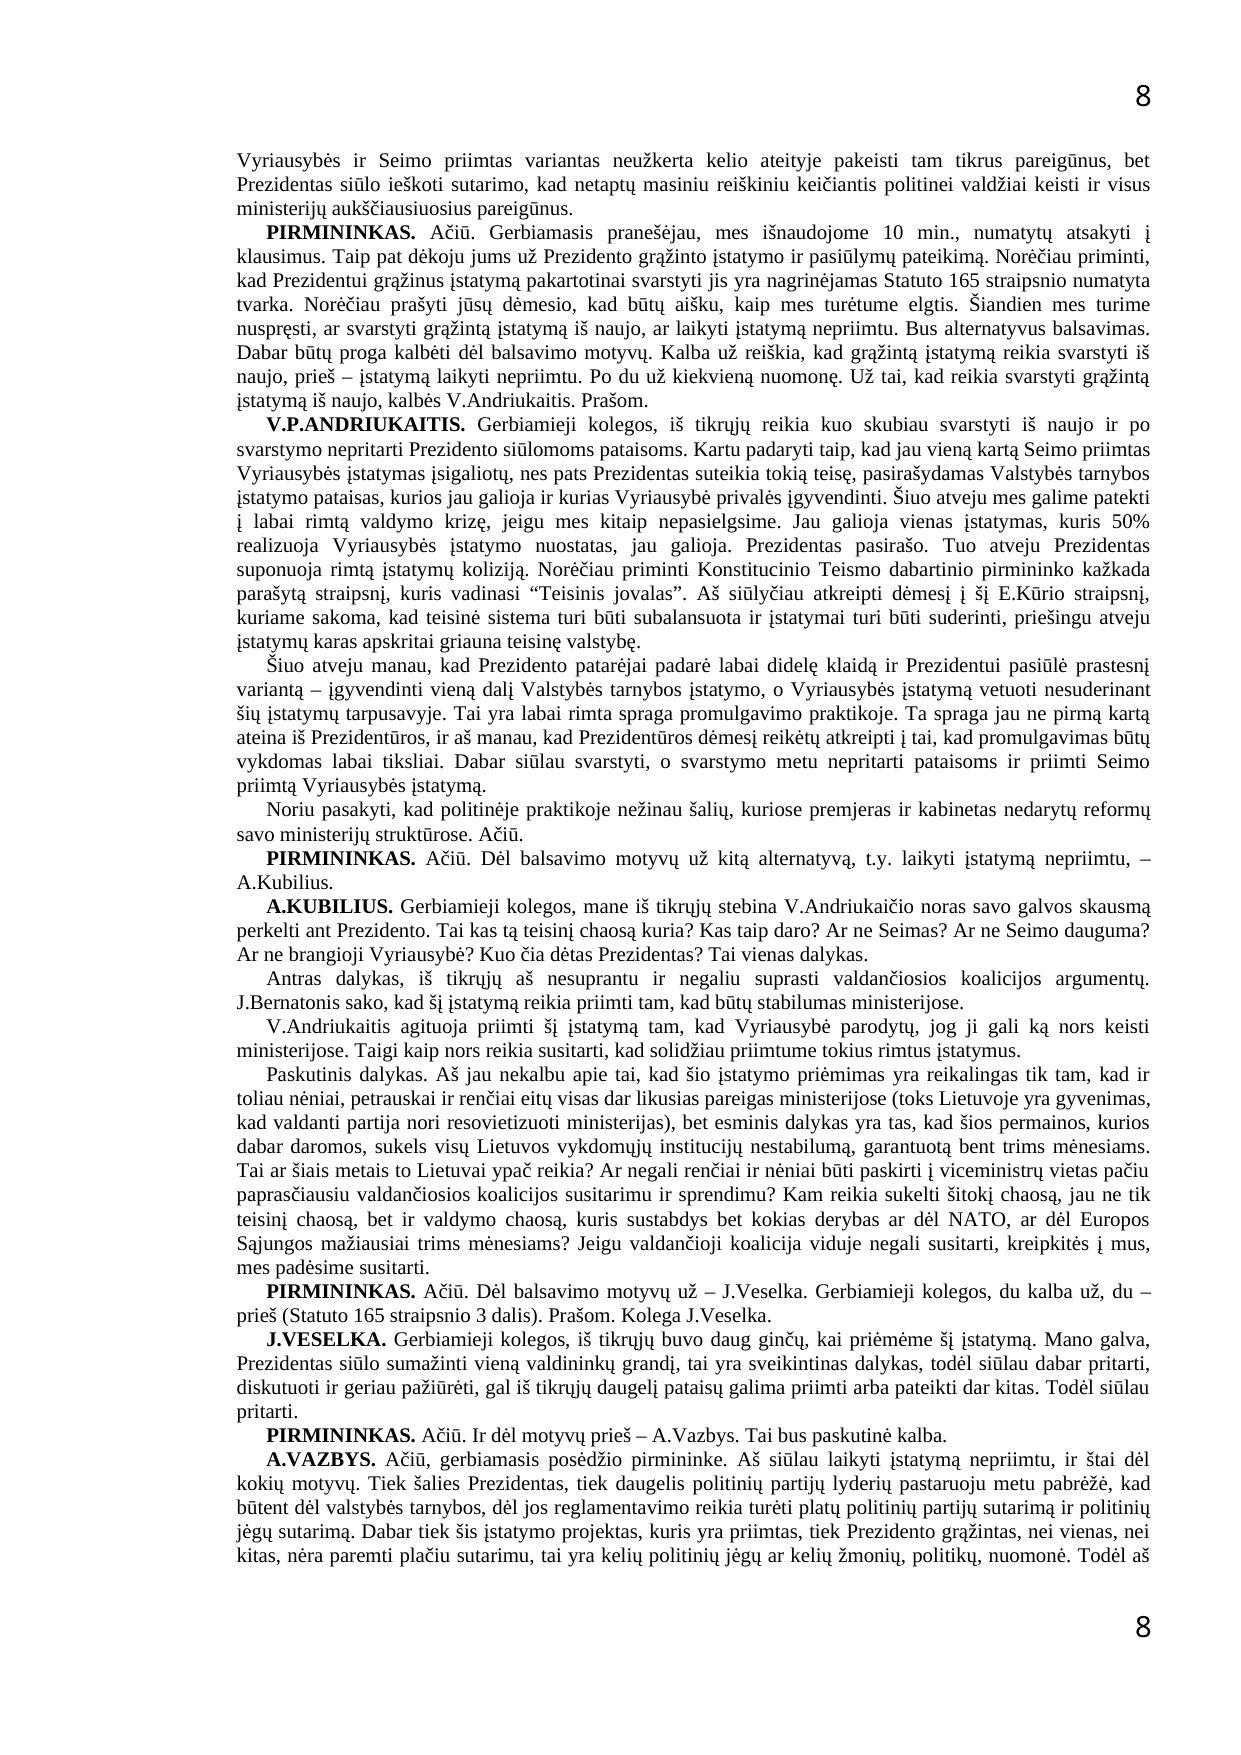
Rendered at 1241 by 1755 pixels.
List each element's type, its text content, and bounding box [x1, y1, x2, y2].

text PIRMININKAS. Ačiū. Dėl balsavimo motyvų už kitą alternatyvą, t.y. laikyti įstatymą nepriimtu, – A.Kubilius. [236, 846, 1152, 894]
text Šiuo atveju manau, kad Prezidento patarėjai padarė labai didelę klaidą ir Prezidentui pasiūlė prastesnį variantą – įgyvendinti vieną dalį Valstybės tarnybos įstatymo, o Vyriausybės įstatymą vetuoti nesuderinant šių įstatymų tarpusavyje. Tai yra labai rimta spraga promulgavimo praktikoje. Ta spraga jau ne pirmą kartą ateina iš Prezidentūros, ir aš manau, kad Prezidentūros dėmesį reikėtų atkreipti į tai, kad promulgavimas būtų vykdomas labai tiksliai. Dabar siūlau svarstyti, o svarstymo metu nepritarti pataisoms ir priimti Seimo priimtą Vyriausybės įstatymą. [236, 653, 1152, 797]
text A.KUBILIUS. Gerbiamieji kolegos, mane iš tikrųjų stebina V.Andriukaičio noras savo galvos skausmą perkelti ant Prezidento. Tai kas tą teisinį chaosą kuria? Kas taip daro? Ar ne Seimas? Ar ne Seimo dauguma? Ar ne brangioji Vyriausybė? Kuo čia dėtas Prezidentas? Tai vienas dalykas. [236, 894, 1152, 966]
text Antras dalykas, iš tikrųjų aš nesuprantu ir negaliu suprasti valdančiosios koalicijos argumentų. J.Bernatonis sako, kad šį įstatymą reikia priimti tam, kad būtų stabilumas ministerijose. [236, 966, 1152, 1014]
text J.VESELKA. Gerbiamieji kolegos, iš tikrųjų buvo daug ginčų, kai priėmėme šį įstatymą. Mano galva, Prezidentas siūlo sumažinti vieną valdininkų grandį, tai yra sveikintinas dalykas, todėl siūlau dabar pritarti, diskutuoti ir geriau pažiūrėti, gal iš tikrųjų daugelį pataisų galima priimti arba pateikti dar kitas. Todėl siūlau pritarti. [236, 1327, 1152, 1423]
text Noriu pasakyti, kad politinėje praktikoje nežinau šalių, kuriose premjeras ir kabinetas nedarytų reformų savo ministerijų struktūrose. Ačiū. [236, 797, 1152, 846]
text Paskutinis dalykas. Aš jau nekalbu apie tai, kad šio įstatymo priėmimas yra reikalingas tik tam, kad ir toliau nėniai, petrauskai ir renčiai eitų visas dar likusias pareigas ministerijose (toks Lietuvoje yra gyvenimas, kad valdanti partija nori resovietizuoti ministerijas), bet esminis dalykas yra tas, kad šios permainos, kurios dabar daromos, sukels visų Lietuvos vykdomųjų institucijų nestabilumą, garantuotą bent trims mėnesiams. Tai ar šiais metais to Lietuvai ypač reikia? Ar negali renčiai ir nėniai būti paskirti į viceministrų vietas pačiu paprasčiausiu valdančiosios koalicijos susitarimu ir sprendimu? Kam reikia sukelti šitokį chaosą, jau ne tik teisinį chaosą, bet ir valdymo chaosą, kuris sustabdys bet kokias derybas ar dėl NATO, ar dėl Europos Sąjungos mažiausiai trims mėnesiams? Jeigu valdančioji koalicija viduje negali susitarti, kreipkitės į mus, mes padėsime susitarti. [236, 1062, 1152, 1279]
text PIRMININKAS. Ačiū. Gerbiamasis pranešėjau, mes išnaudojome 10 min., numatytų atsakyti į klausimus. Taip pat dėkoju jums už Prezidento grąžinto įstatymo ir pasiūlymų pateikimą. Norėčiau priminti, kad Prezidentui grąžinus įstatymą pakartotinai svarstyti jis yra nagrinėjamas Statuto 165 straipsnio numatyta tvarka. Norėčiau prašyti jūsų dėmesio, kad būtų aišku, kaip mes turėtume elgtis. Šiandien mes turime nuspręsti, ar svarstyti grąžintą įstatymą iš naujo, ar laikyti įstatymą nepriimtu. Bus alternatyvus balsavimas. Dabar būtų proga kalbėti dėl balsavimo motyvų. Kalba už reiškia, kad grąžintą įstatymą reikia svarstyti iš naujo, prieš – įstatymą laikyti nepriimtu. Po du už kiekvieną nuomonę. Už tai, kad reikia svarstyti grąžintą įstatymą iš naujo, kalbės V.Andriukaitis. Prašom. [236, 220, 1152, 412]
text PIRMININKAS. Ačiū. Dėl balsavimo motyvų už – J.Veselka. Gerbiamieji kolegos, du kalba už, du – prieš (Statuto 165 straipsnio 3 dalis). Prašom. Kolega J.Veselka. [236, 1279, 1152, 1327]
text Vyriausybės ir Seimo priimtas variantas neužkerta kelio ateityje pakeisti tam tikrus pareigūnus, bet Prezidentas siūlo ieškoti sutarimo, kad netaptų masiniu reiškiniu keičiantis politinei valdžiai keisti ir visus ministerijų aukščiausiuosius pareigūnus. [236, 148, 1152, 220]
text V.Andriukaitis agituoja priimti šį įstatymą tam, kad Vyriausybė parodytų, jog ji gali ką nors keisti ministerijose. Taigi kaip nors reikia susitarti, kad solidžiau priimtume tokius rimtus įstatymus. [236, 1014, 1152, 1062]
text V.P.ANDRIUKAITIS. Gerbiamieji kolegos, iš tikrųjų reikia kuo skubiau svarstyti iš naujo ir po svarstymo nepritarti Prezidento siūlomoms pataisoms. Kartu padaryti taip, kad jau vieną kartą Seimo priimtas Vyriausybės įstatymas įsigaliotų, nes pats Prezidentas suteikia tokią teisę, pasirašydamas Valstybės tarnybos įstatymo pataisas, kurios jau galioja ir kurias Vyriausybė privalės įgyvendinti. Šiuo atveju mes galime patekti į labai rimtą valdymo krizę, jeigu mes kitaip nepasielgsime. Jau galioja vienas įstatymas, kuris 50% realizuoja Vyriausybės įstatymo nuostatas, jau galioja. Prezidentas pasirašo. Tuo atveju Prezidentas suponuoja rimtą įstatymų koliziją. Norėčiau priminti Konstitucinio Teismo dabartinio pirmininko kažkada parašytą straipsnį, kuris vadinasi “Teisinis jovalas”. Aš siūlyčiau atkreipti dėmesį į šį E.Kūrio straipsnį, kuriame sakoma, kad teisinė sistema turi būti subalansuota ir įstatymai turi būti suderinti, priešingu atveju įstatymų karas apskritai griauna teisinę valstybę. [236, 412, 1152, 653]
text PIRMININKAS. Ačiū. Ir dėl motyvų prieš – A.Vazbys. Tai bus paskutinė kalba. [236, 1423, 1152, 1447]
text A.VAZBYS. Ačiū, gerbiamasis posėdžio pirmininke. Aš siūlau laikyti įstatymą nepriimtu, ir štai dėl kokių motyvų. Tiek šalies Prezidentas, tiek daugelis politinių partijų lyderių pastaruoju metu pabrėžė, kad būtent dėl valstybės tarnybos, dėl jos reglamentavimo reikia turėti platų politinių partijų sutarimą ir politinių jėgų sutarimą. Dabar tiek šis įstatymo projektas, kuris yra priimtas, tiek Prezidento grąžintas, nei vienas, nei kitas, nėra paremti plačiu sutarimu, tai yra kelių politinių jėgų ar kelių žmonių, politikų, nuomonė. Todėl aš [236, 1447, 1152, 1567]
